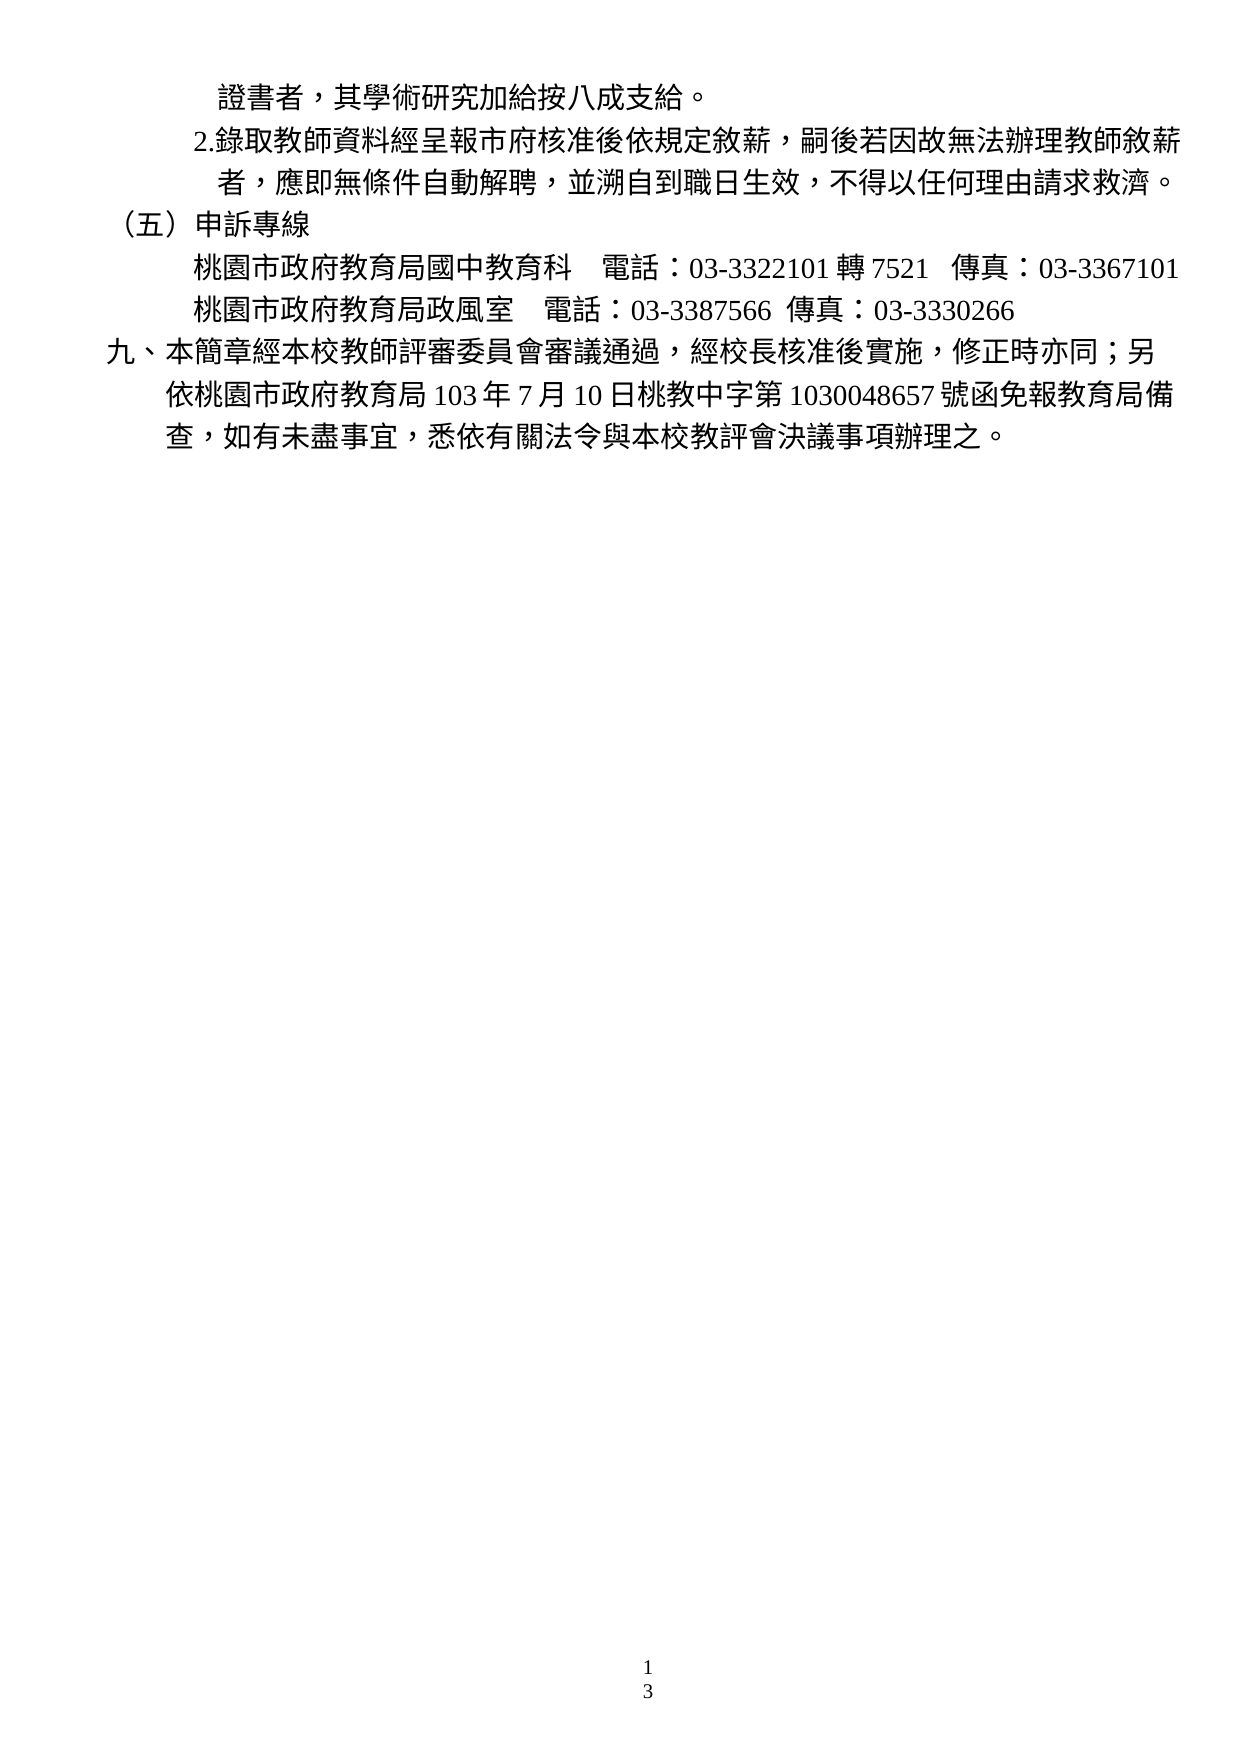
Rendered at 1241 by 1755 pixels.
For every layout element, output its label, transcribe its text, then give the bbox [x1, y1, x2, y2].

text （五）申訴專線 [106, 202, 1181, 244]
text 2.錄取教師資料經呈報市府核准後依規定敘薪，嗣後若因故無法辦理教師敘薪者，應即無條件自動解聘，並溯自到職日生效，不得以任何理由請求救濟。 [193, 117, 1181, 202]
text 桃園市政府教育局國中教育科 電話：03-3322101轉7521 傳真：03-3367101 [193, 244, 1181, 286]
text 九、本簡章經本校教師評審委員會審議通過，經校長核准後實施，修正時亦同；另依桃園市政府教育局103年7月10日桃教中字第1030048657號函免報教育局備查，如有未盡事宜，悉依有關法令與本校教評會決議事項辦理之。 [106, 329, 1181, 456]
text 證書者，其學術研究加給按八成支給。 [193, 75, 1181, 117]
text 桃園市政府教育局政風室 電話：03-3387566 傳真：03-3330266 [193, 286, 1181, 329]
